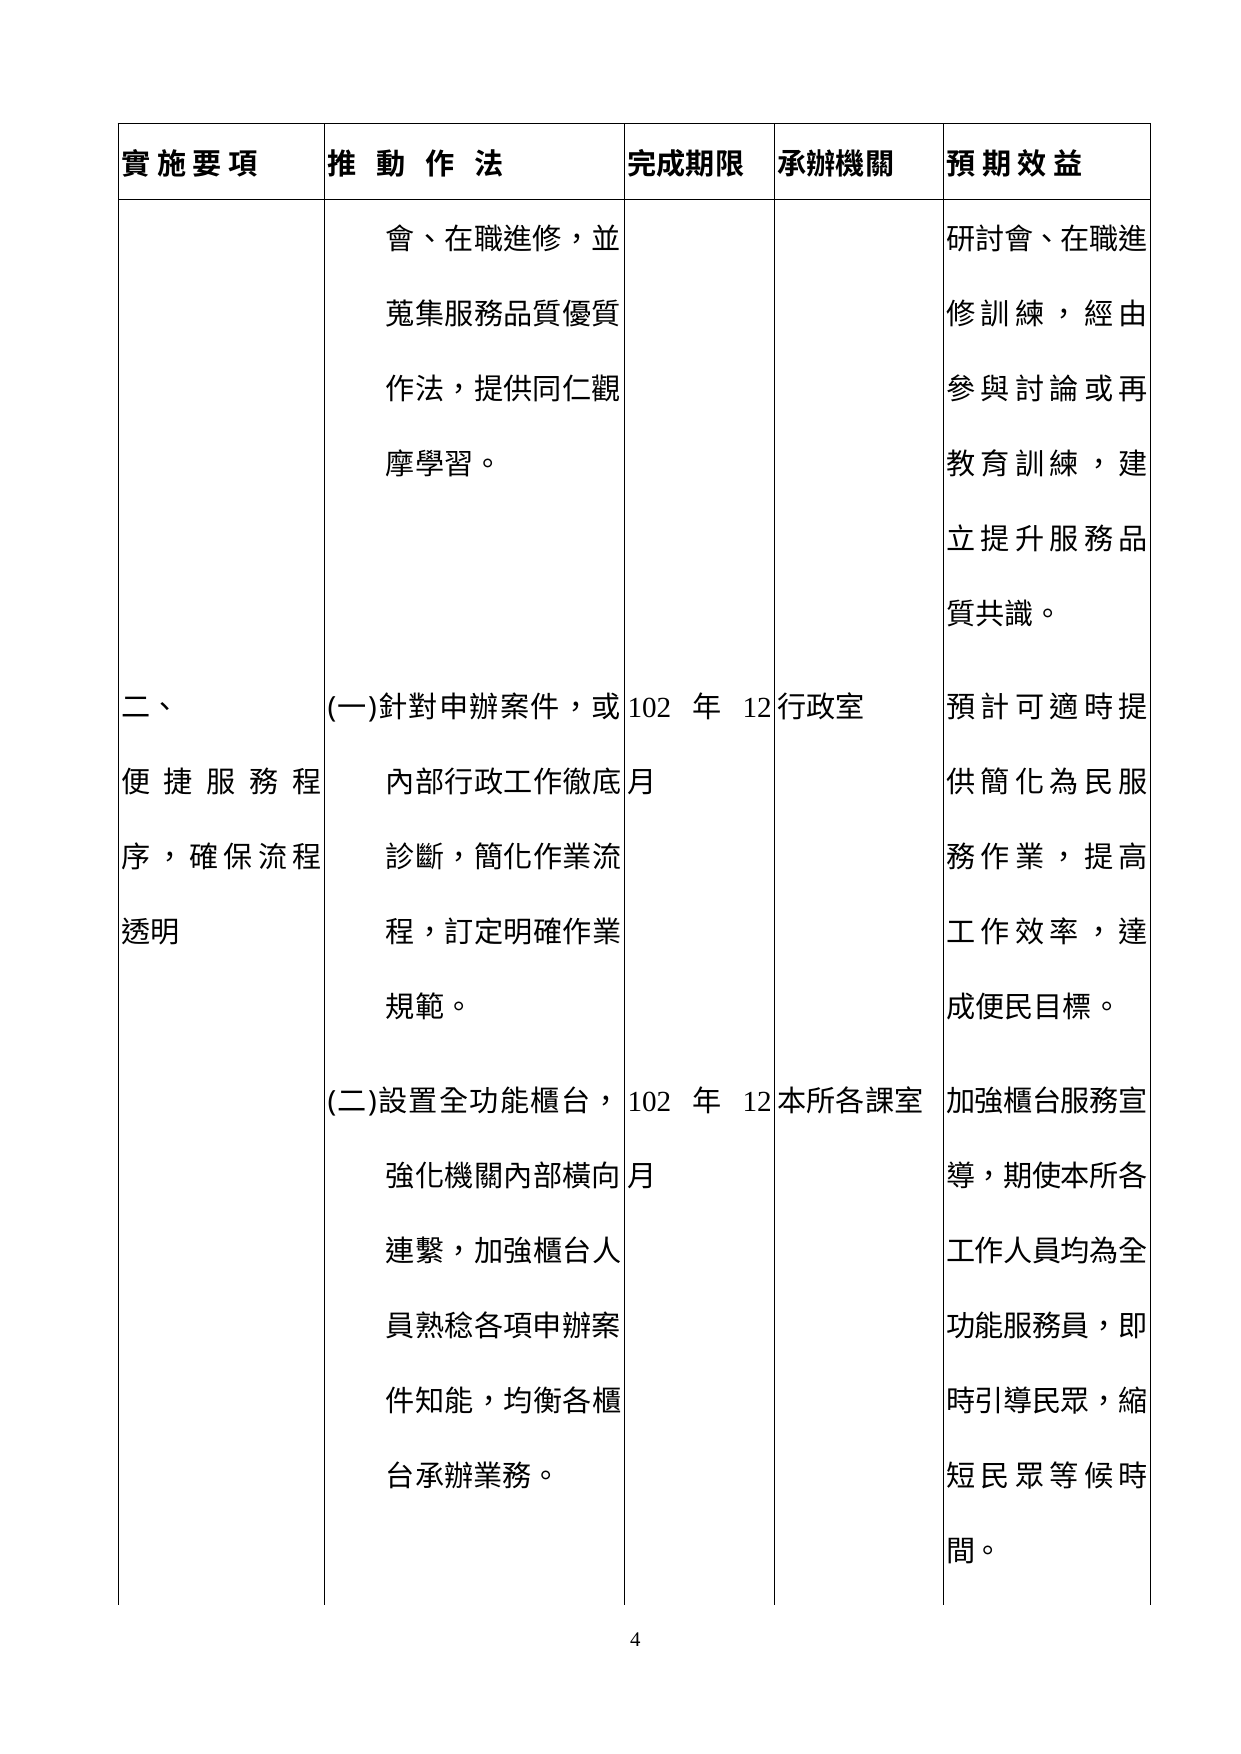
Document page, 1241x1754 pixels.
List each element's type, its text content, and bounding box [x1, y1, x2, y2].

table_cell (二)設置全功能櫃台，強化機關內部橫向連繫，加強櫃台人員熟稔各項申辦案件知能，均衡各櫃台承辦業務。 [325, 1061, 624, 1605]
table_cell 預計可適時提供簡化為民服務作業，提高工作效率，達成便民目標。 [944, 668, 1150, 1061]
table_cell [625, 200, 774, 668]
table_cell 行政室 [775, 668, 943, 1061]
table_header 承辦機關 [775, 124, 943, 199]
table_cell [119, 1061, 324, 1605]
table_header 完成期限 [625, 124, 774, 199]
table_cell 102年12月 [625, 1061, 774, 1605]
table_header 預 期 效 益 [944, 124, 1150, 199]
table_header 實 施 要 項 [119, 124, 324, 199]
table_cell 加強櫃台服務宣導，期使本所各工作人員均為全功能服務員，即時引導民眾，縮短民眾等候時間。 [944, 1061, 1150, 1605]
table_cell [119, 200, 324, 668]
table_cell (一)針對申辦案件，或內部行政工作徹底診斷，簡化作業流程，訂定明確作業規範。 [325, 668, 624, 1061]
table_cell 研討會、在職進修訓練，經由參與討論或再教育訓練，建立提升服務品質共識。 [944, 200, 1150, 668]
table_cell 會、在職進修，並蒐集服務品質優質作法，提供同仁觀摩學習。 [325, 200, 624, 668]
table_cell 本所各課室 [775, 1061, 943, 1605]
table_cell [775, 200, 943, 668]
table_cell 102年12月 [625, 668, 774, 1061]
table_header 推 動 作 法 [325, 124, 624, 199]
table_cell 二、 便捷服務程序，確保流程透明 [119, 668, 324, 1061]
